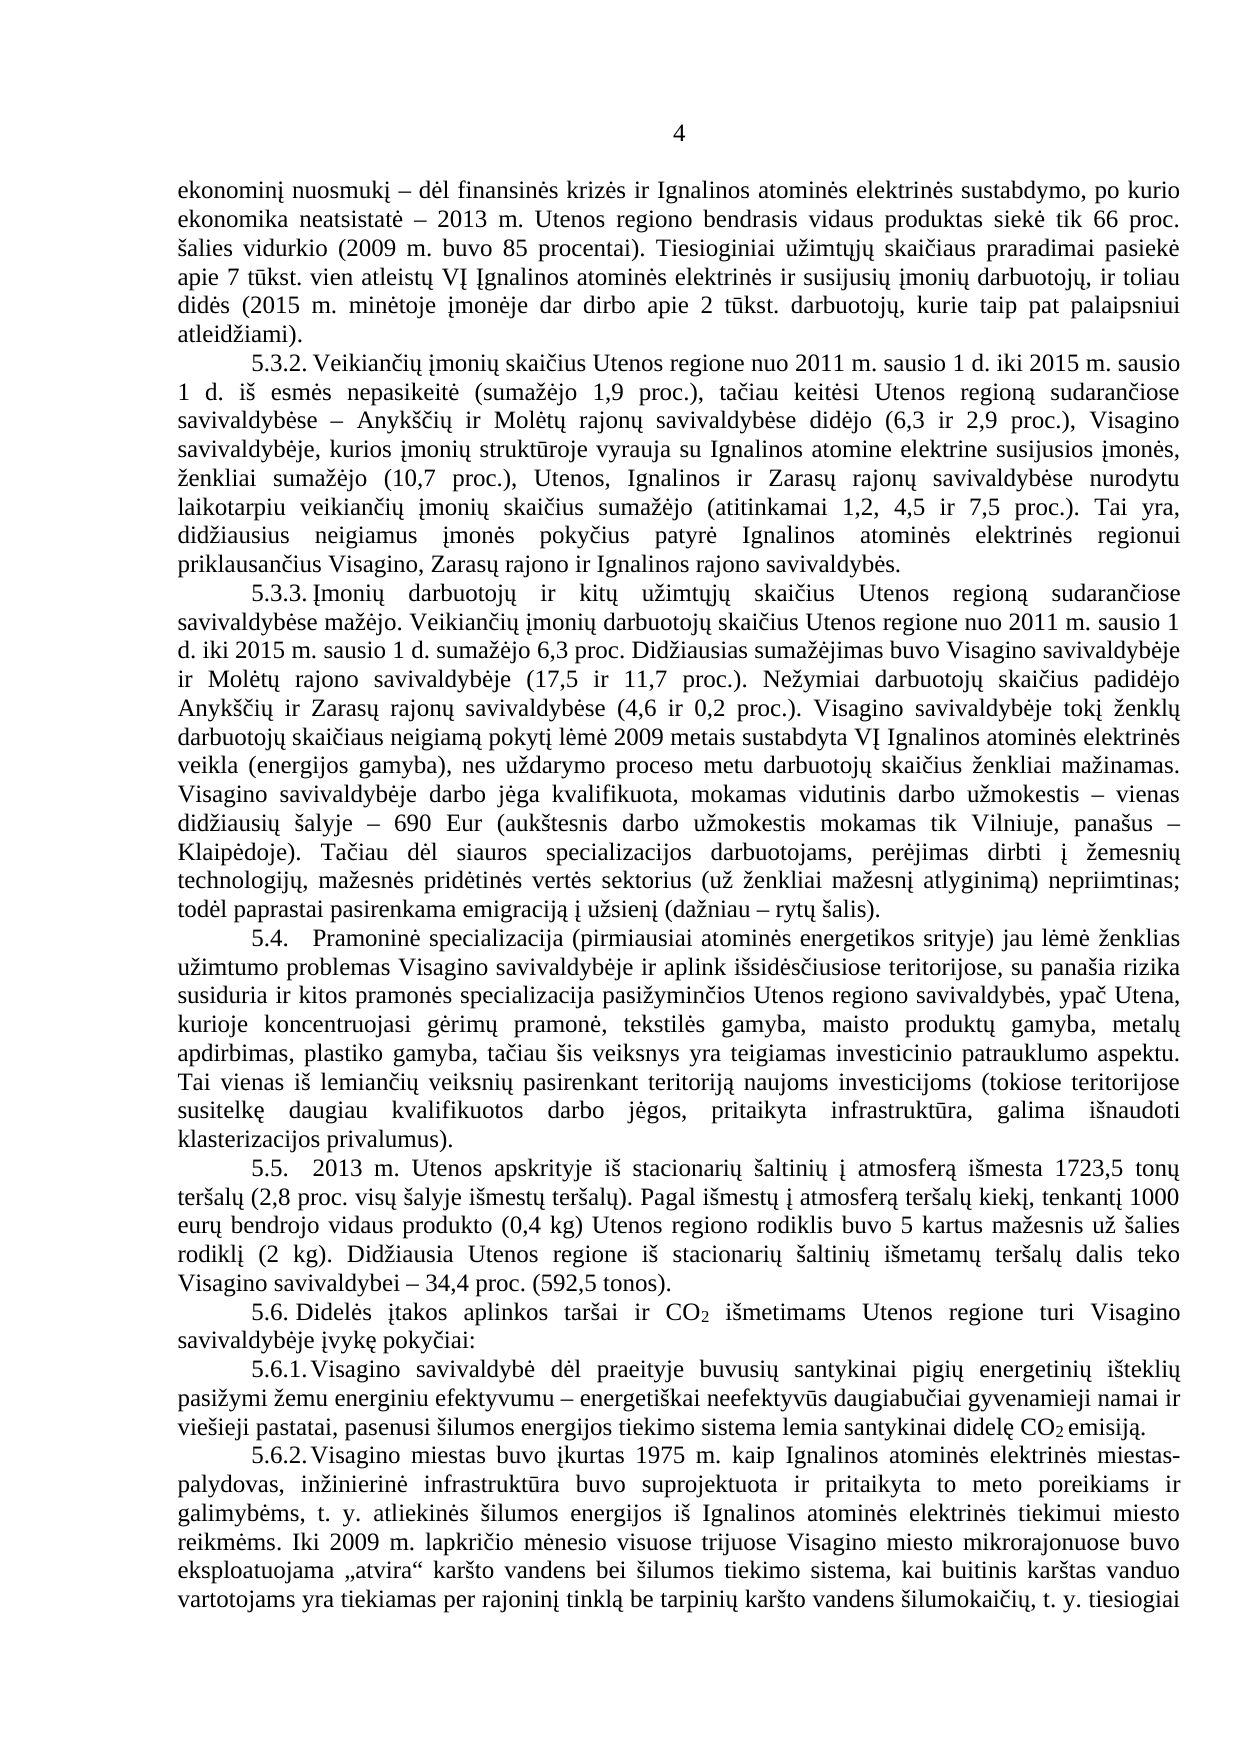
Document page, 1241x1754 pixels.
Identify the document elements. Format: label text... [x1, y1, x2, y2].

text 5.4. Pramoninė specializacija (pirmiausiai atominės energetikos srityje) jau lėmė ženklias užimtumo problemas Visagino savivaldybėje ir aplink išsidėsčiusiose teritorijose, su panašia rizika susiduria ir kitos pramonės specializacija pasižyminčios Utenos regiono savivaldybės, ypač Utena, kurioje koncentruojasi gėrimų pramonė, tekstilės gamyba, maisto produktų gamyba, metalų apdirbimas, plastiko gamyba, tačiau šis veiksnys yra teigiamas investicinio patrauklumo aspektu. Tai vienas iš lemiančių veiksnių pasirenkant teritoriją naujoms investicijoms (tokiose teritorijose susitelkę daugiau kvalifikuotos darbo jėgos, pritaikyta infrastruktūra, galima išnaudoti klasterizacijos privalumus). [177, 923, 1181, 1153]
text 5.3.2. Veikiančių įmonių skaičius Utenos regione nuo 2011 m. sausio 1 d. iki 2015 m. sausio 1 d. iš esmės nepasikeitė (sumažėjo 1,9 proc.), tačiau keitėsi Utenos regioną sudarančiose savivaldybėse – Anykščių ir Molėtų rajonų savivaldybėse didėjo (6,3 ir 2,9 proc.), Visagino savivaldybėje, kurios įmonių struktūroje vyrauja su Ignalinos atomine elektrine susijusios įmonės, ženkliai sumažėjo (10,7 proc.), Utenos, Ignalinos ir Zarasų rajonų savivaldybėse nurodytu laikotarpiu veikiančių įmonių skaičius sumažėjo (atitinkamai 1,2, 4,5 ir 7,5 proc.). Tai yra, didžiausius neigiamus įmonės pokyčius patyrė Ignalinos atominės elektrinės regionui priklausančius Visagino, Zarasų rajono ir Ignalinos rajono savivaldybės. [177, 348, 1181, 578]
text ekonominį nuosmukį – dėl finansinės krizės ir Ignalinos atominės elektrinės sustabdymo, po kurio ekonomika neatsistatė – 2013 m. Utenos regiono bendrasis vidaus produktas siekė tik 66 proc. šalies vidurkio (2009 m. buvo 85 procentai). Tiesioginiai užimtųjų skaičiaus praradimai pasiekė apie 7 tūkst. vien atleistų VĮ Įgnalinos atominės elektrinės ir susijusių įmonių darbuotojų, ir toliau didės (2015 m. minėtoje įmonėje dar dirbo apie 2 tūkst. darbuotojų, kurie taip pat palaipsniui atleidžiami). [177, 176, 1181, 348]
text 5.6.2. Visagino miestas buvo įkurtas 1975 m. kaip Ignalinos atominės elektrinės miestas-palydovas, inžinierinė infrastruktūra buvo suprojektuota ir pritaikyta to meto poreikiams ir galimybėms, t. y. atliekinės šilumos energijos iš Ignalinos atominės elektrinės tiekimui miesto reikmėms. Iki 2009 m. lapkričio mėnesio visuose trijuose Visagino miesto mikrorajonuose buvo eksploatuojama „atvira“ karšto vandens bei šilumos tiekimo sistema, kai buitinis karštas vanduo vartotojams yra tiekiamas per rajoninį tinklą be tarpinių karšto vandens šilumokaičių, t. y. tiesiogiai [177, 1441, 1181, 1613]
text 5.6. Didelės įtakos aplinkos taršai ir CO2 išmetimams Utenos regione turi Visagino savivaldybėje įvykę pokyčiai: [177, 1297, 1181, 1354]
text 5.3.3. Įmonių darbuotojų ir kitų užimtųjų skaičius Utenos regioną sudarančiose savivaldybėse mažėjo. Veikiančių įmonių darbuotojų skaičius Utenos regione nuo 2011 m. sausio 1 d. iki 2015 m. sausio 1 d. sumažėjo 6,3 proc. Didžiausias sumažėjimas buvo Visagino savivaldybėje ir Molėtų rajono savivaldybėje (17,5 ir 11,7 proc.). Nežymiai darbuotojų skaičius padidėjo Anykščių ir Zarasų rajonų savivaldybėse (4,6 ir 0,2 proc.). Visagino savivaldybėje tokį ženklų darbuotojų skaičiaus neigiamą pokytį lėmė 2009 metais sustabdyta VĮ Ignalinos atominės elektrinės veikla (energijos gamyba), nes uždarymo proceso metu darbuotojų skaičius ženkliai mažinamas. Visagino savivaldybėje darbo jėga kvalifikuota, mokamas vidutinis darbo užmokestis – vienas didžiausių šalyje – 690 Eur (aukštesnis darbo užmokestis mokamas tik Vilniuje, panašus – Klaipėdoje). Tačiau dėl siauros specializacijos darbuotojams, perėjimas dirbti į žemesnių technologijų, mažesnės pridėtinės vertės sektorius (už ženkliai mažesnį atlyginimą) nepriimtinas; todėl paprastai pasirenkama emigraciją į užsienį (dažniau – rytų šalis). [177, 578, 1181, 923]
text 5.5. 2013 m. Utenos apskrityje iš stacionarių šaltinių į atmosferą išmesta 1723,5 tonų teršalų (2,8 proc. visų šalyje išmestų teršalų). Pagal išmestų į atmosferą teršalų kiekį, tenkantį 1000 eurų bendrojo vidaus produkto (0,4 kg) Utenos regiono rodiklis buvo 5 kartus mažesnis už šalies rodiklį (2 kg). Didžiausia Utenos regione iš stacionarių šaltinių išmetamų teršalų dalis teko Visagino savivaldybei – 34,4 proc. (592,5 tonos). [177, 1153, 1181, 1297]
text 5.6.1. Visagino savivaldybė dėl praeityje buvusių santykinai pigių energetinių išteklių pasižymi žemu energiniu efektyvumu – energetiškai neefektyvūs daugiabučiai gyvenamieji namai ir viešieji pastatai, pasenusi šilumos energijos tiekimo sistema lemia santykinai didelę CO2 emisiją. [177, 1354, 1181, 1441]
